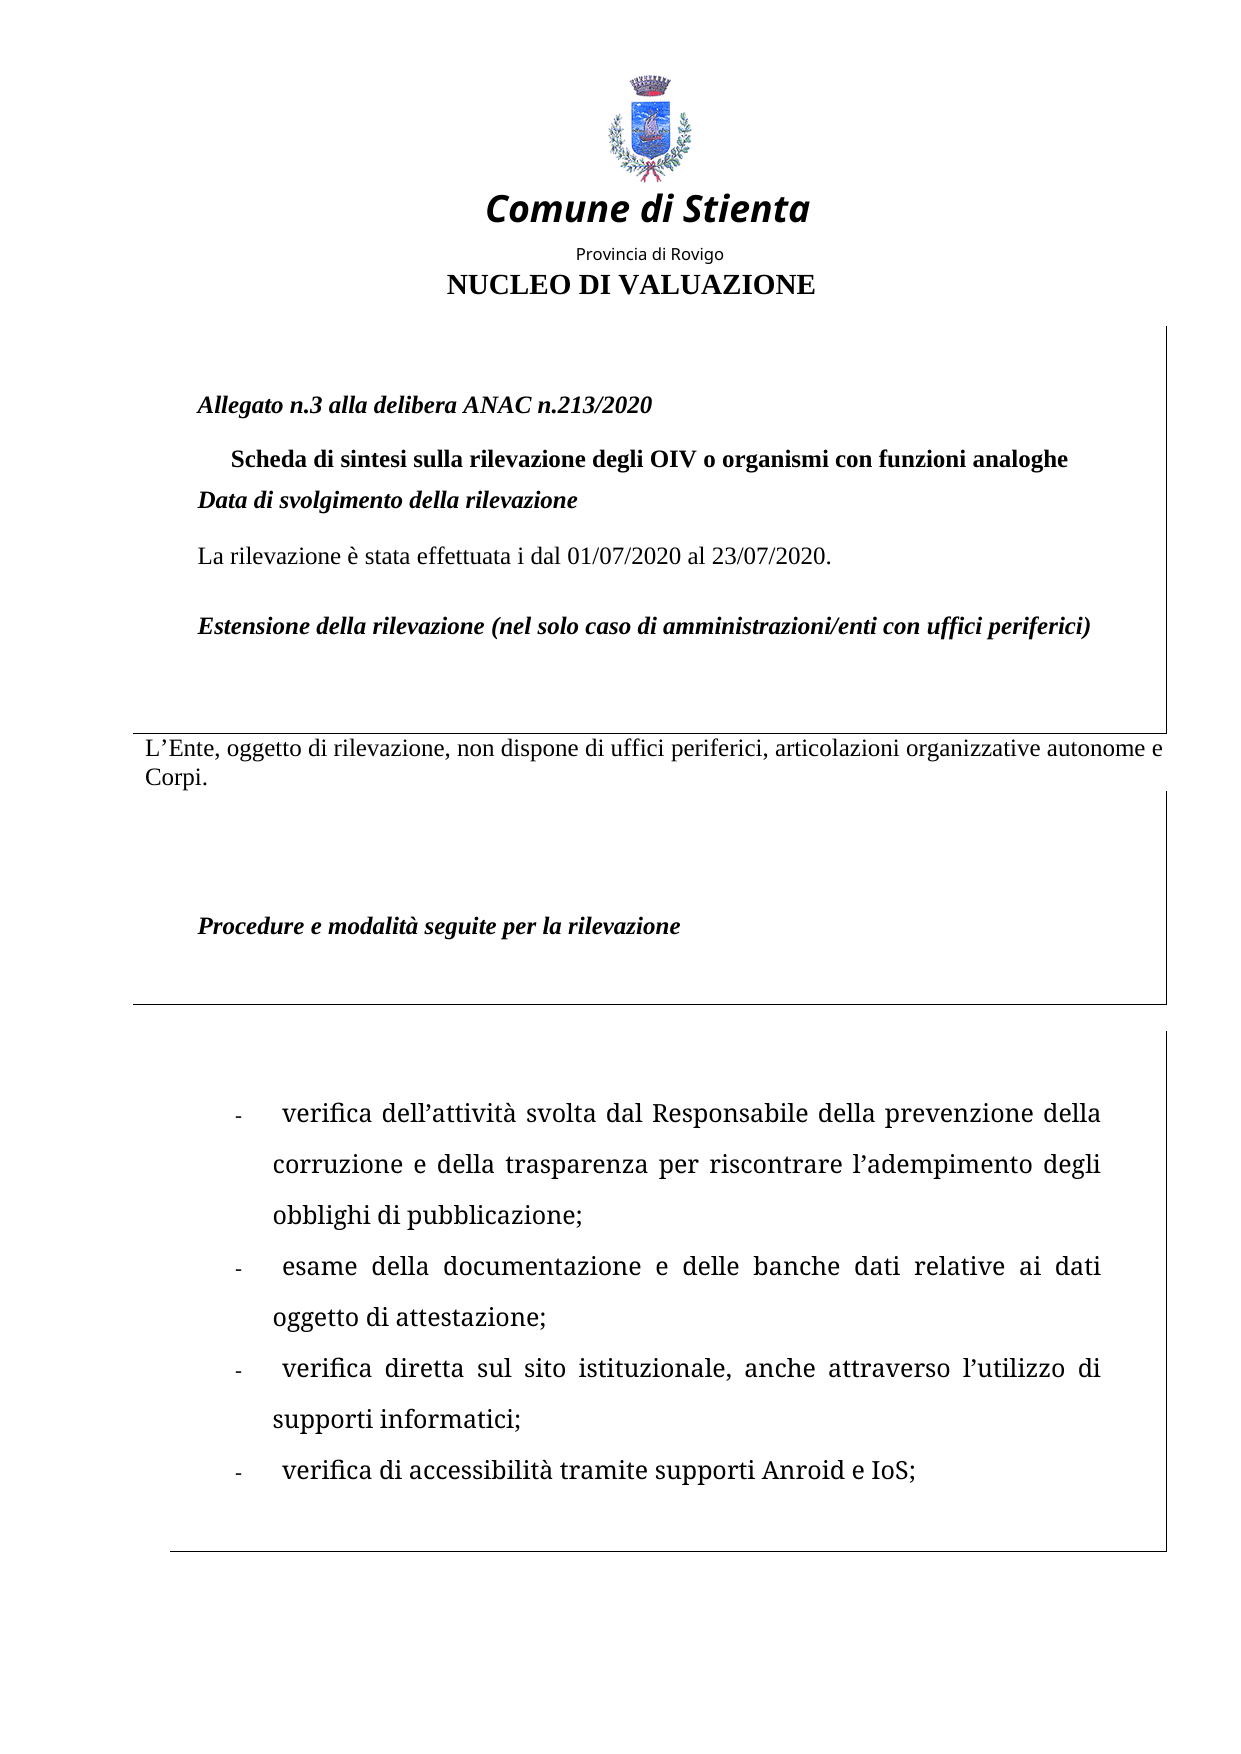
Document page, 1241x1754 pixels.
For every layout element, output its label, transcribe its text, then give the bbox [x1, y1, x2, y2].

list esame della documentazione e delle banche dati relative ai dati oggetto di attestazione; [170, 1184, 1167, 1286]
text Scheda di sintesi sulla rilevazione degli OIV o organismi con funzioni analoghe [133, 379, 1167, 421]
list verifica di accessibilità tramite supporti Anroid e IoS; [170, 1388, 1167, 1551]
list verifica diretta sul sito istituzionale, anche attraverso l’utilizzo di supporti informatici; [170, 1286, 1167, 1388]
text Data di svolgimento della rilevazione [133, 421, 1167, 476]
list verifica dell’attività svolta dal Responsabile della prevenzione della corruzione e della trasparenza per riscontrare l’adempimento degli obblighi di pubblicazione; [170, 1031, 1166, 1184]
text La rilevazione è stata effettuata i dal 01/07/2020 al 23/07/2020. [133, 476, 1167, 570]
text L’Ente, oggetto di rilevazione, non dispone di uffici periferici, articolazioni organizzative autonome e Corpi. [145, 733, 1169, 791]
subtitle Allegato n.3 alla delibera ANAC n.213/2020 [133, 326, 1166, 379]
text Procedure e modalità seguite per la rilevazione [133, 846, 1167, 1004]
text Estensione della rilevazione (nel solo caso di amministrazioni/enti con uffici periferici) [133, 611, 1166, 640]
